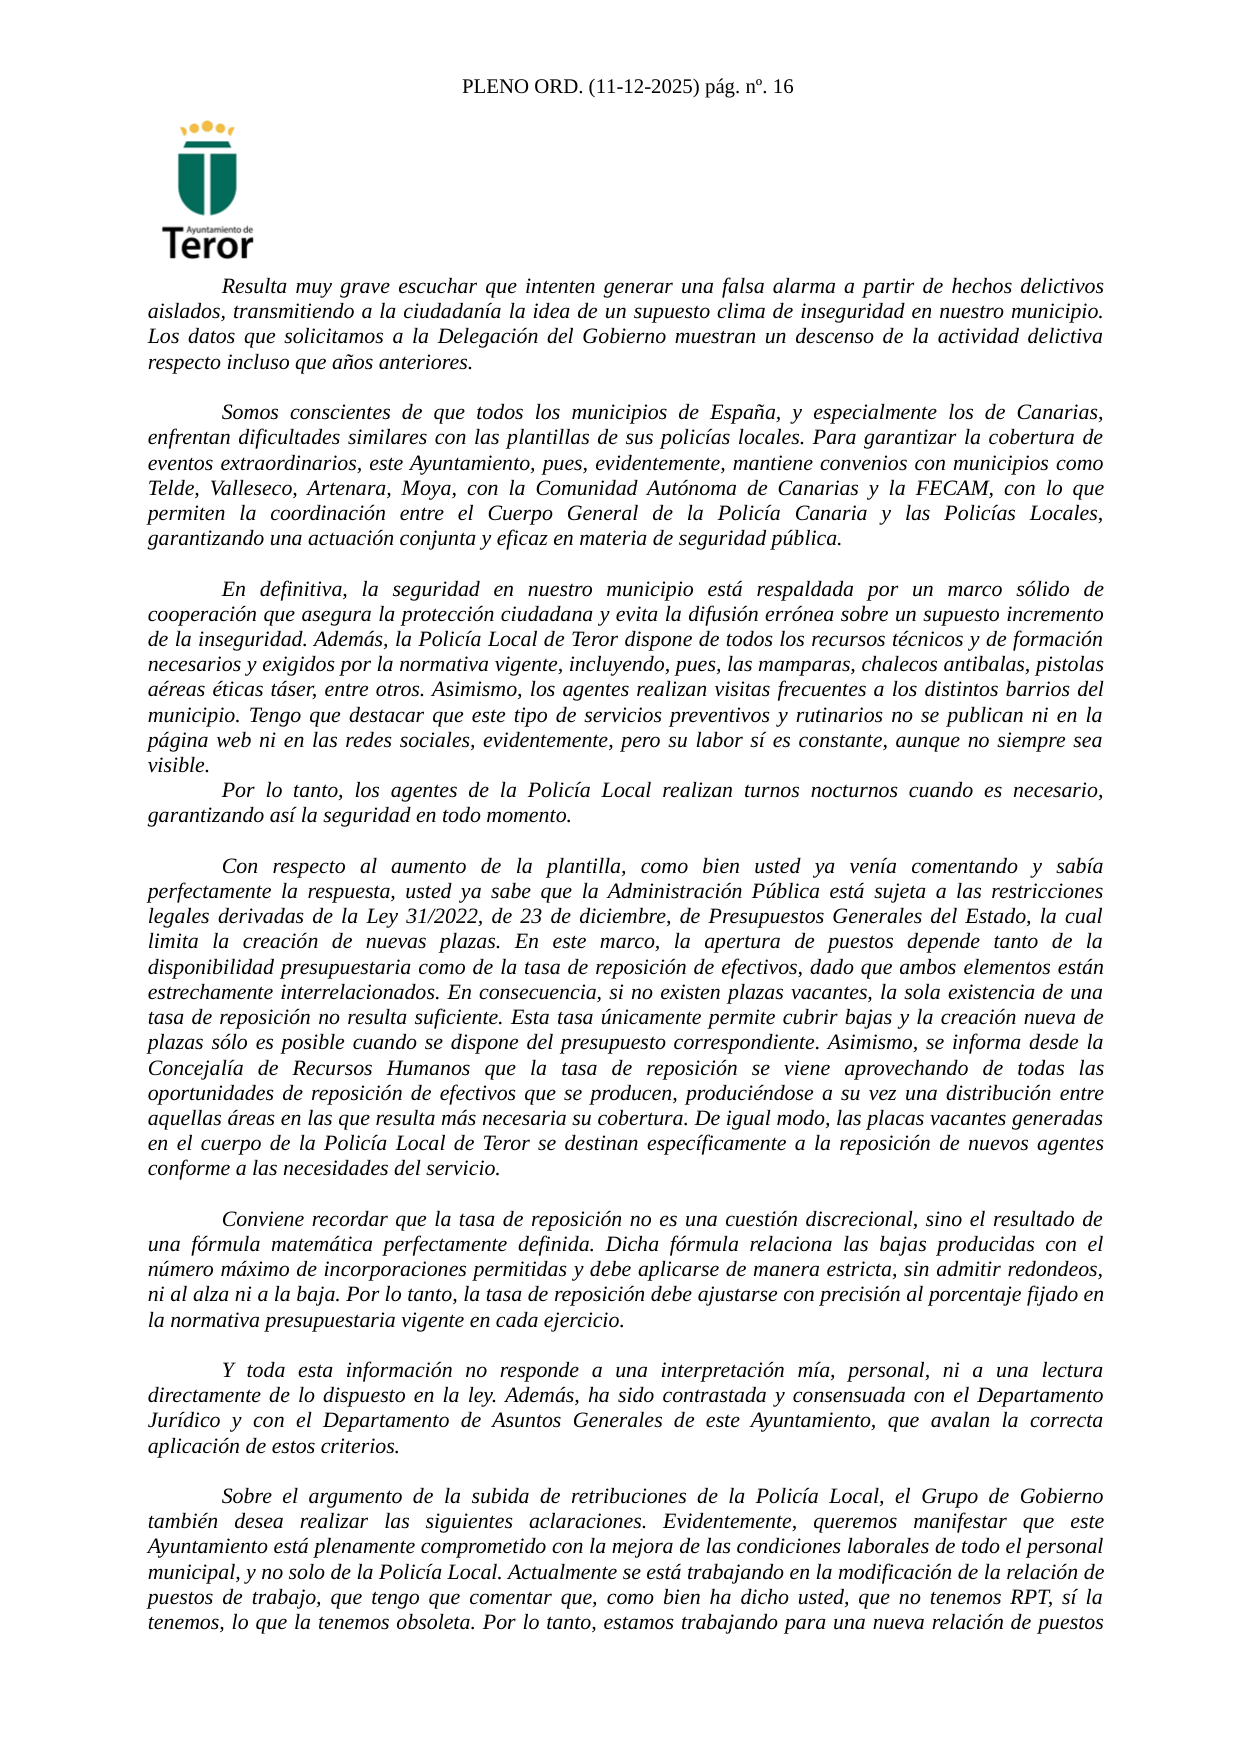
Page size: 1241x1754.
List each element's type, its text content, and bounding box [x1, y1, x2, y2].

text En definitiva, la seguridad en nuestro municipio está respaldada por un marco sólido de cooperación que asegura la protección ciudadana y evita la difusión errónea sobre un supuesto incremento de la inseguridad. Además, la Policía Local de Teror dispone de todos los recursos técnicos y de formación necesarios y exigidos por la normativa vigente, incluyendo, pues, las mamparas, chalecos antibalas, pistolas aéreas éticas táser, entre otros. Asimismo, los agentes realizan visitas frecuentes a los distintos barrios del municipio. Tengo que destacar que este tipo de servicios preventivos y rutinarios no se publican ni en la página web ni en las redes sociales, evidentemente, pero su labor sí es constante, aunque no siempre sea visible. [148, 576, 1107, 777]
text Por lo tanto, los agentes de la Policía Local realizan turnos nocturnos cuando es necesario, garantizando así la seguridad en todo momento. [148, 777, 1107, 828]
text Conviene recordar que la tasa de reposición no es una cuestión discrecional, sino el resultado de una fórmula matemática perfectamente definida. Dicha fórmula relaciona las bajas producidas con el número máximo de incorporaciones permitidas y debe aplicarse de manera estricta, sin admitir redondeos, ni al alza ni a la baja. Por lo tanto, la tasa de reposición debe ajustarse con precisión al porcentaje fijado en la normativa presupuestaria vigente en cada ejercicio. [148, 1206, 1107, 1332]
text Y toda esta información no responde a una interpretación mía, personal, ni a una lectura directamente de lo dispuesto en la ley. Además, ha sido contrastada y consensuada con el Departamento Jurídico y con el Departamento de Asuntos Generales de este Ayuntamiento, que avalan la correcta aplicación de estos criterios. [148, 1357, 1107, 1458]
text Resulta muy grave escuchar que intenten generar una falsa alarma a partir de hechos delictivos aislados, transmitiendo a la ciudadanía la idea de un supuesto clima de inseguridad en nuestro municipio. Los datos que solicitamos a la Delegación del Gobierno muestran un descenso de la actividad delictiva respecto incluso que años anteriores. [148, 273, 1107, 374]
text Con respecto al aumento de la plantilla, como bien usted ya venía comentando y sabía perfectamente la respuesta, usted ya sabe que la Administración Pública está sujeta a las restricciones legales derivadas de la Ley 31/2022, de 23 de diciembre, de Presupuestos Generales del Estado, la cual limita la creación de nuevas plazas. En este marco, la apertura de puestos depende tanto de la disponibilidad presupuestaria como de la tasa de reposición de efectivos, dado que ambos elementos están estrechamente interrelacionados. En consecuencia, si no existen plazas vacantes, la sola existencia de una tasa de reposición no resulta suficiente. Esta tasa únicamente permite cubrir bajas y la creación nueva de plazas sólo es posible cuando se dispone del presupuesto correspondiente. Asimismo, se informa desde la Concejalía de Recursos Humanos que la tasa de reposición se viene aprovechando de todas las oportunidades de reposición de efectivos que se producen, produciéndose a su vez una distribución entre aquellas áreas en las que resulta más necesaria su cobertura. De igual modo, las placas vacantes generadas en el cuerpo de la Policía Local de Teror se destinan específicamente a la reposición de nuevos agentes conforme a las necesidades del servicio. [148, 853, 1107, 1181]
text Somos conscientes de que todos los municipios de España, y especialmente los de Canarias, enfrentan dificultades similares con las plantillas de sus policías locales. Para garantizar la cobertura de eventos extraordinarios, este Ayuntamiento, pues, evidentemente, mantiene convenios con municipios como Telde, Valleseco, Artenara, Moya, con la Comunidad Autónoma de Canarias y la FECAM, con lo que permiten la coordinación entre el Cuerpo General de la Policía Canaria y las Policías Locales, garantizando una actuación conjunta y eficaz en materia de seguridad pública. [148, 399, 1107, 550]
text Sobre el argumento de la subida de retribuciones de la Policía Local, el Grupo de Gobierno también desea realizar las siguientes aclaraciones. Evidentemente, queremos manifestar que este Ayuntamiento está plenamente comprometido con la mejora de las condiciones laborales de todo el personal municipal, y no solo de la Policía Local. Actualmente se está trabajando en la modificación de la relación de puestos de trabajo, que tengo que comentar que, como bien ha dicho usted, que no tenemos RPT, sí la tenemos, lo que la tenemos obsoleta. Por lo tanto, estamos trabajando para una nueva relación de puestos [148, 1483, 1107, 1634]
